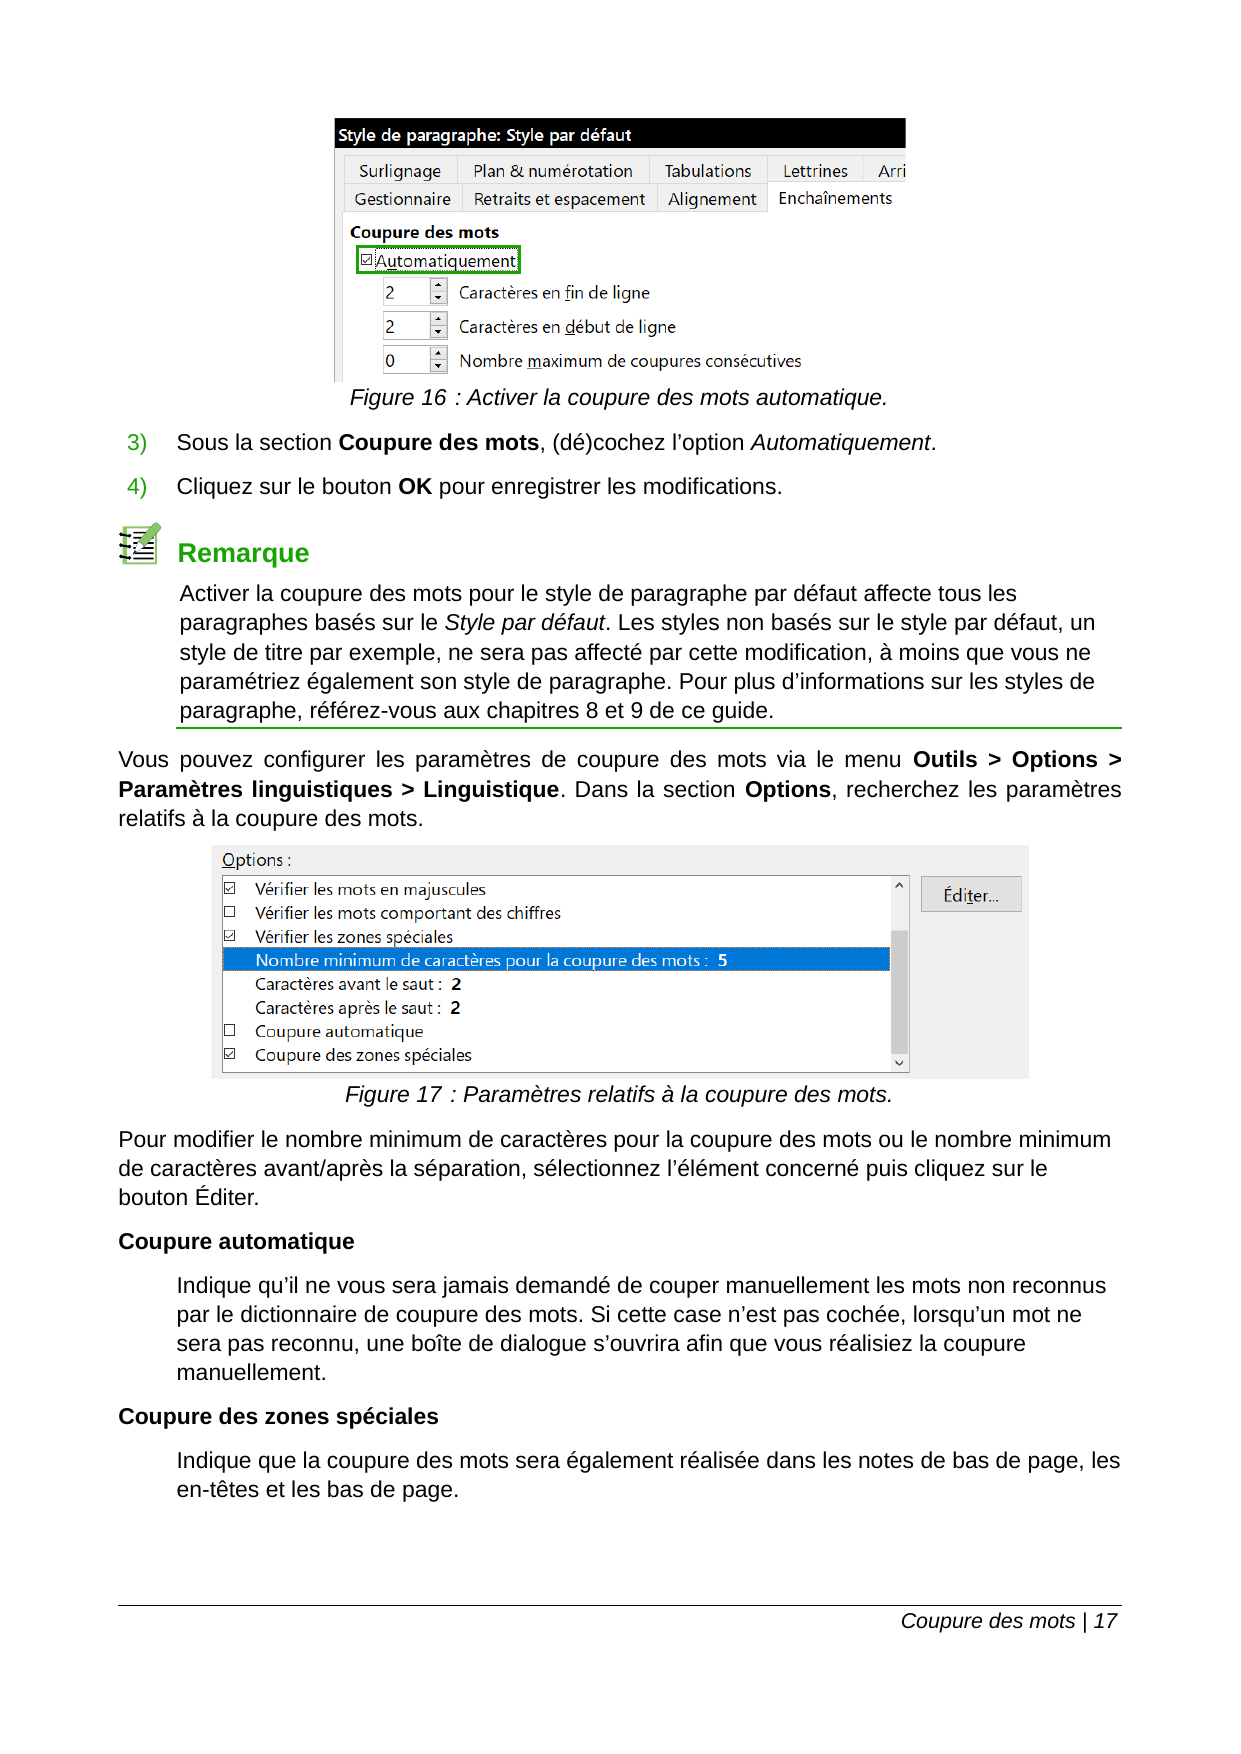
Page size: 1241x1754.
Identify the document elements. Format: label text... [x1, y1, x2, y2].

text Coupure des zones spéciales [118, 1400, 1122, 1429]
picture [334, 118, 906, 382]
list Sous la section Coupure des mots, (dé)cochez l’option Automatiquement. [147, 426, 1122, 456]
picture [211, 845, 1029, 1079]
text Coupure automatique [118, 1225, 1122, 1254]
text Indique qu’il ne vous sera jamais demandé de couper manuellement les mots non reconnus par le dictionnaire de coupure des mots. Si cette case n’est pas cochée, lorsqu’un mot ne sera pas reconnu, une boîte de dialogue s’ouvrira afin que vous réalisiez la coupure manuellement. [176, 1269, 1122, 1386]
list Cliquez sur le bouton OK pour enregistrer les modifications. [147, 470, 1122, 499]
text Figure 17 : Paramètres relatifs à la coupure des mots. [118, 1079, 1122, 1108]
text Pour modifier le nombre minimum de caractères pour la coupure des mots ou le nombre minimum de caractères avant/après la séparation, sélectionnez l’élément concerné puis cliquez sur le bouton Éditer. [118, 1123, 1122, 1211]
text Vous pouvez configurer les paramètres de coupure des mots via le menu Outils > Options > Paramètres linguistiques > Linguistique. Dans la section Options, recherchez les paramètres relatifs à la coupure des mots. [118, 744, 1122, 831]
subtitle Remarque [118, 521, 1122, 568]
text Activer la coupure des mots pour le style de paragraphe par défaut affecte tous les paragraphes basés sur le Style par défaut. Les styles non basés sur le style par défaut, un style de titre par exemple, ne sera pas affecté par cette modification, à moins que vous ne paramétriez également son style de paragraphe. Pour plus d’informations sur les styles de paragraphe, référez-vous aux chapitres 8 et 9 de ce guide. [176, 575, 1122, 727]
text Indique que la coupure des mots sera également réalisée dans les notes de bas de page, les en-têtes et les bas de page. [176, 1444, 1122, 1502]
text Figure 16 : Activer la coupure des mots automatique. [118, 382, 1122, 412]
